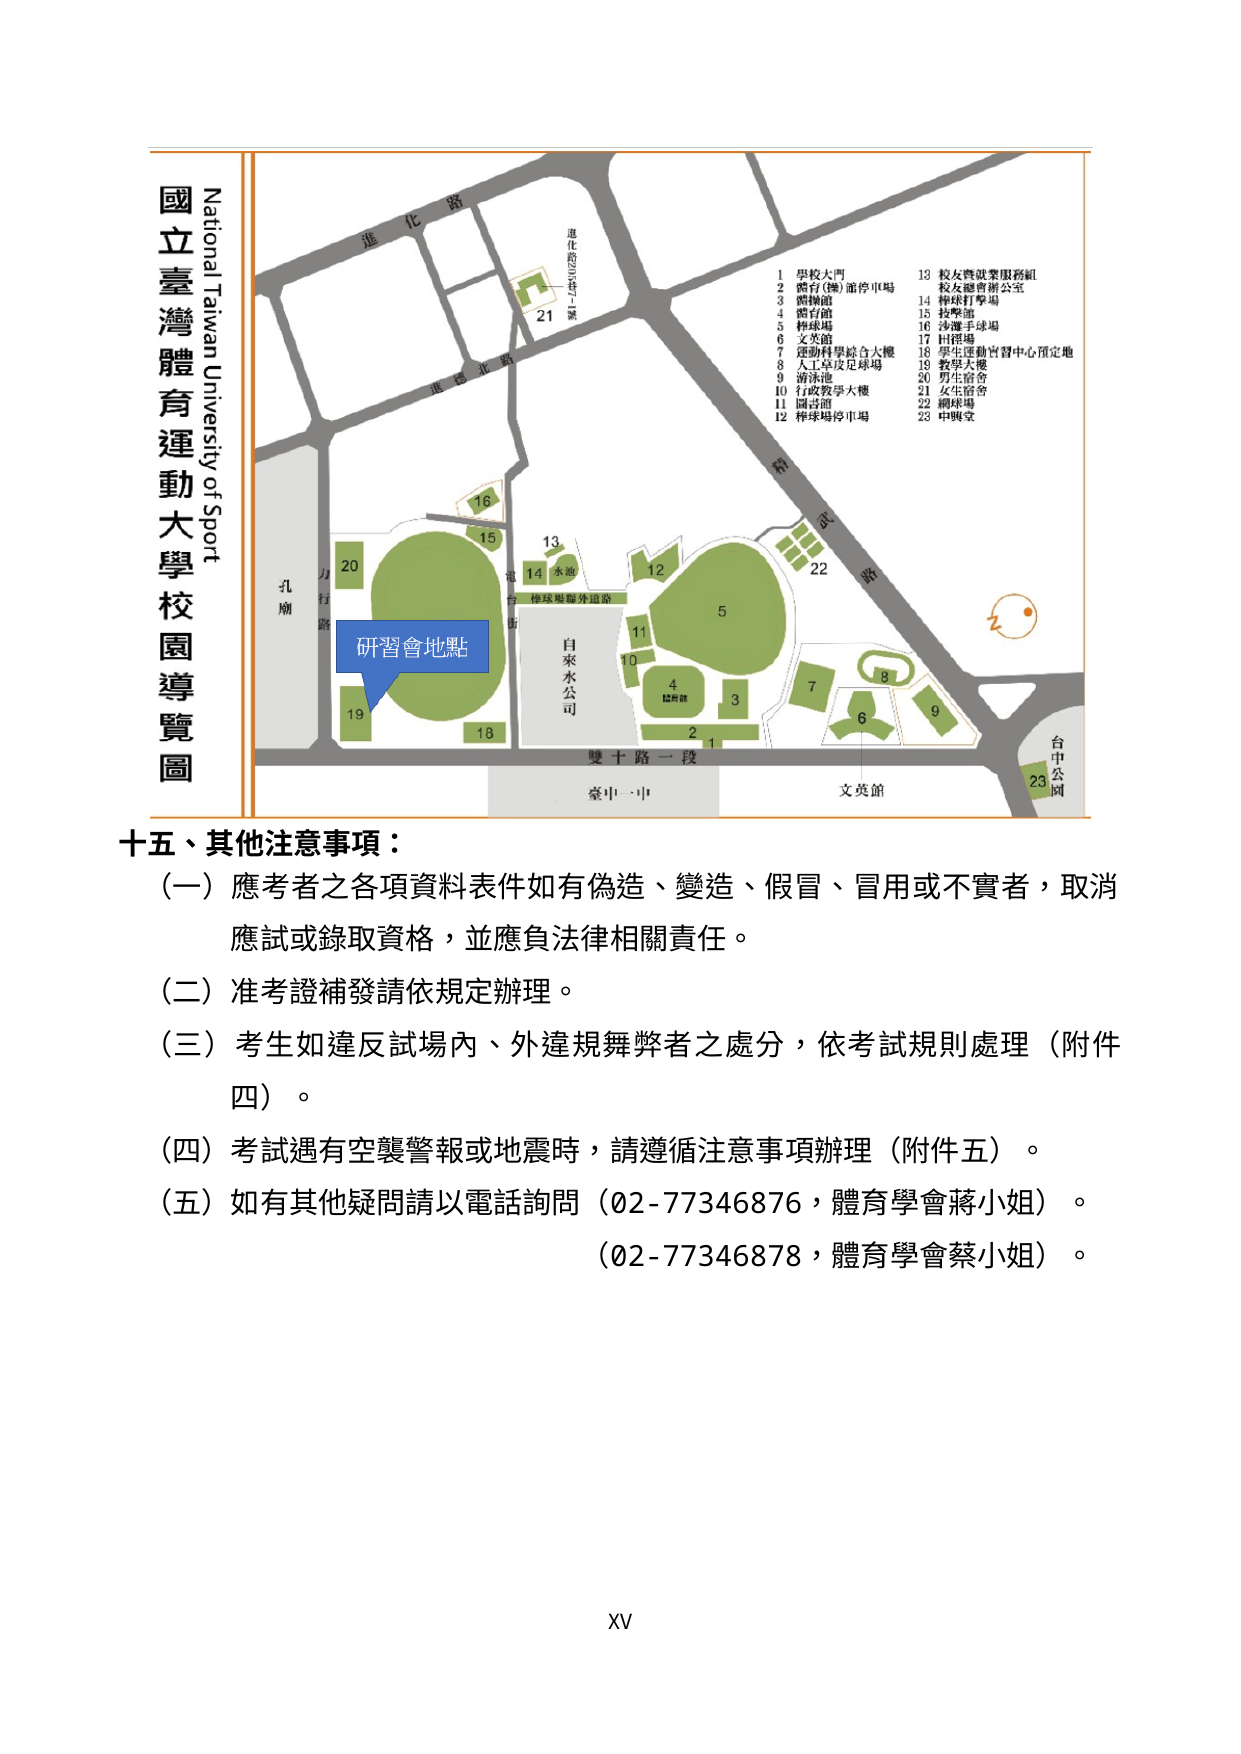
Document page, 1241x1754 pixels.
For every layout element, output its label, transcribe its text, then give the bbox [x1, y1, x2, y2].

text 十五、其他注意事項： [118, 821, 1122, 863]
text （三）考生如違反試場內、外違規舞弊者之處分，依考試規則處理（附件四）。 [143, 1022, 1122, 1117]
text （五）如有其他疑問請以電話詢問（02-77346876，體育學會蔣小姐）。 [143, 1180, 1122, 1222]
text （02-77346878，體育學會蔡小姐）。 [581, 1233, 1122, 1275]
text （四）考試遇有空襲警報或地震時，請遵循注意事項辦理（附件五）。 [143, 1127, 1122, 1169]
text （一）應考者之各項資料表件如有偽造、變造、假冒、冒用或不實者，取消應試或錄取資格，並應負法律相關責任。 [143, 863, 1122, 958]
text （二）准考證補發請依規定辦理。 [143, 969, 1122, 1011]
